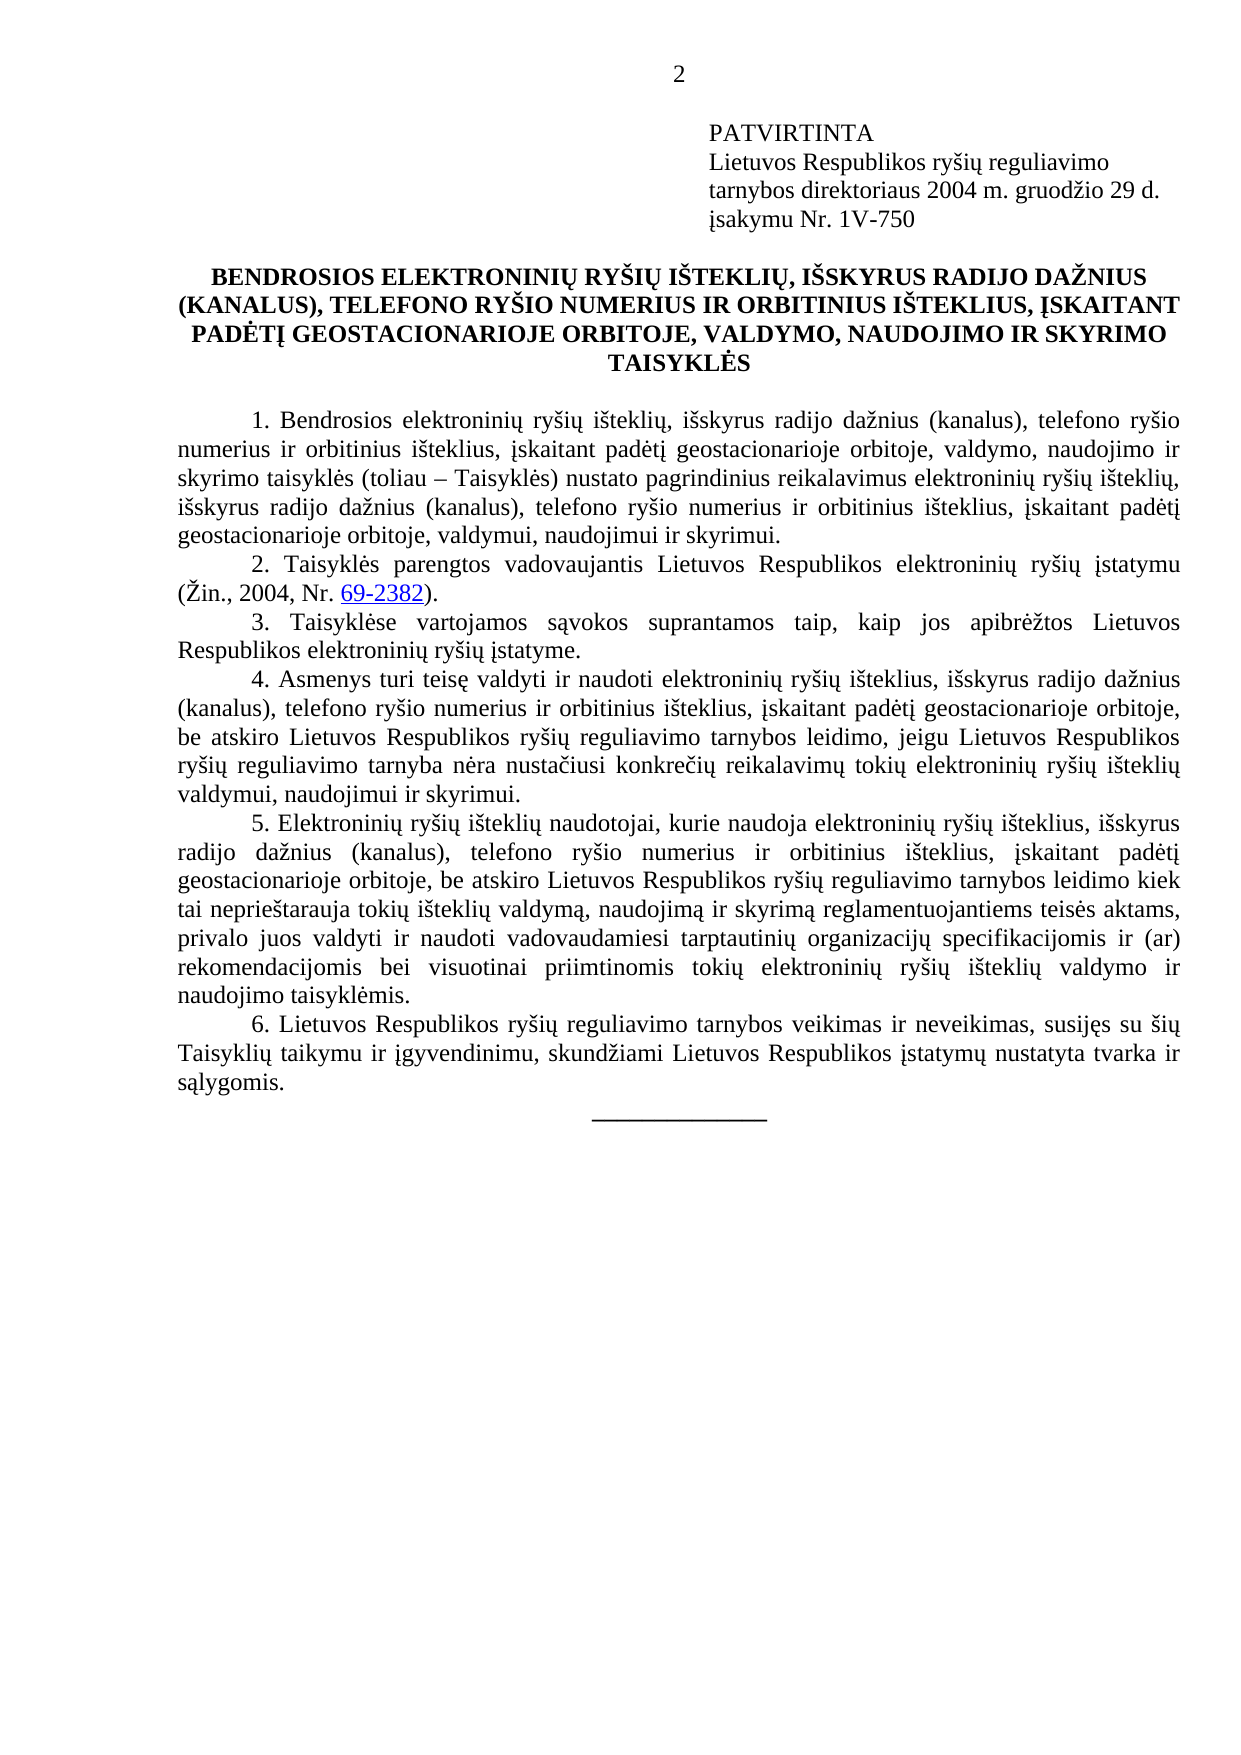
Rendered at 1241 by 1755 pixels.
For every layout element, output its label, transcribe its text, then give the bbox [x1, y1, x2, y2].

text 5. Elektroninių ryšių išteklių naudotojai, kurie naudoja elektroninių ryšių išteklius, išskyrus radijo dažnius (kanalus), telefono ryšio numerius ir orbitinius išteklius, įskaitant padėtį geostacionarioje orbitoje, be atskiro Lietuvos Respublikos ryšių reguliavimo tarnybos leidimo kiek tai neprieštarauja tokių išteklių valdymą, naudojimą ir skyrimą reglamentuojantiems teisės aktams, privalo juos valdyti ir naudoti vadovaudamiesi tarptautinių organizacijų specifikacijomis ir (ar) rekomendacijomis bei visuotinai priimtinomis tokių elektroninių ryšių išteklių valdymo ir naudojimo taisyklėmis. [177, 808, 1181, 1009]
text 6. Lietuvos Respublikos ryšių reguliavimo tarnybos veikimas ir neveikimas, susijęs su šių Taisyklių taikymu ir įgyvendinimu, skundžiami Lietuvos Respublikos įstatymų nustatyta tvarka ir sąlygomis. [177, 1009, 1181, 1096]
text Lietuvos Respublikos ryšių reguliavimo [177, 147, 1181, 176]
text 4. Asmenys turi teisę valdyti ir naudoti elektroninių ryšių išteklius, išskyrus radijo dažnius (kanalus), telefono ryšio numerius ir orbitinius išteklius, įskaitant padėtį geostacionarioje orbitoje, be atskiro Lietuvos Respublikos ryšių reguliavimo tarnybos leidimo, jeigu Lietuvos Respublikos ryšių reguliavimo tarnyba nėra nustačiusi konkrečių reikalavimų tokių elektroninių ryšių išteklių valdymui, naudojimui ir skyrimui. [177, 664, 1181, 808]
text įsakymu Nr. 1V-750 [177, 204, 1181, 233]
text tarnybos direktoriaus 2004 m. gruodžio 29 d. [177, 176, 1181, 204]
text 1. Bendrosios elektroninių ryšių išteklių, išskyrus radijo dažnius (kanalus), telefono ryšio numerius ir orbitinius išteklius, įskaitant padėtį geostacionarioje orbitoje, valdymo, naudojimo ir skyrimo taisyklės (toliau – Taisyklės) nustato pagrindinius reikalavimus elektroninių ryšių išteklių, išskyrus radijo dažnius (kanalus), telefono ryšio numerius ir orbitinius išteklius, įskaitant padėtį geostacionarioje orbitoje, valdymui, naudojimui ir skyrimui. [177, 406, 1181, 549]
text 2. Taisyklės parengtos vadovaujantis Lietuvos Respublikos elektroninių ryšių įstatymu (Žin., 2004, Nr. 69-2382). [177, 549, 1181, 607]
text ______________ [177, 1096, 1181, 1124]
text 3. Taisyklėse vartojamos sąvokos suprantamos taip, kaip jos apibrėžtos Lietuvos Respublikos elektroninių ryšių įstatyme. [177, 607, 1181, 664]
text BENDROSIOS Elektroninių ryšių išteklių, išskyrus radijo dažnius (kanalus), telefono ryšio numerius ir ORBITINIUS IŠTEKLIUS, ĮSKAITANT PADĖTĮ GEOSTACIONARIOJE ORBITOJE, valdymo, naudojimo ir skyrimo taisyklės [177, 262, 1181, 377]
text PATVIRTINTA [177, 118, 1181, 147]
